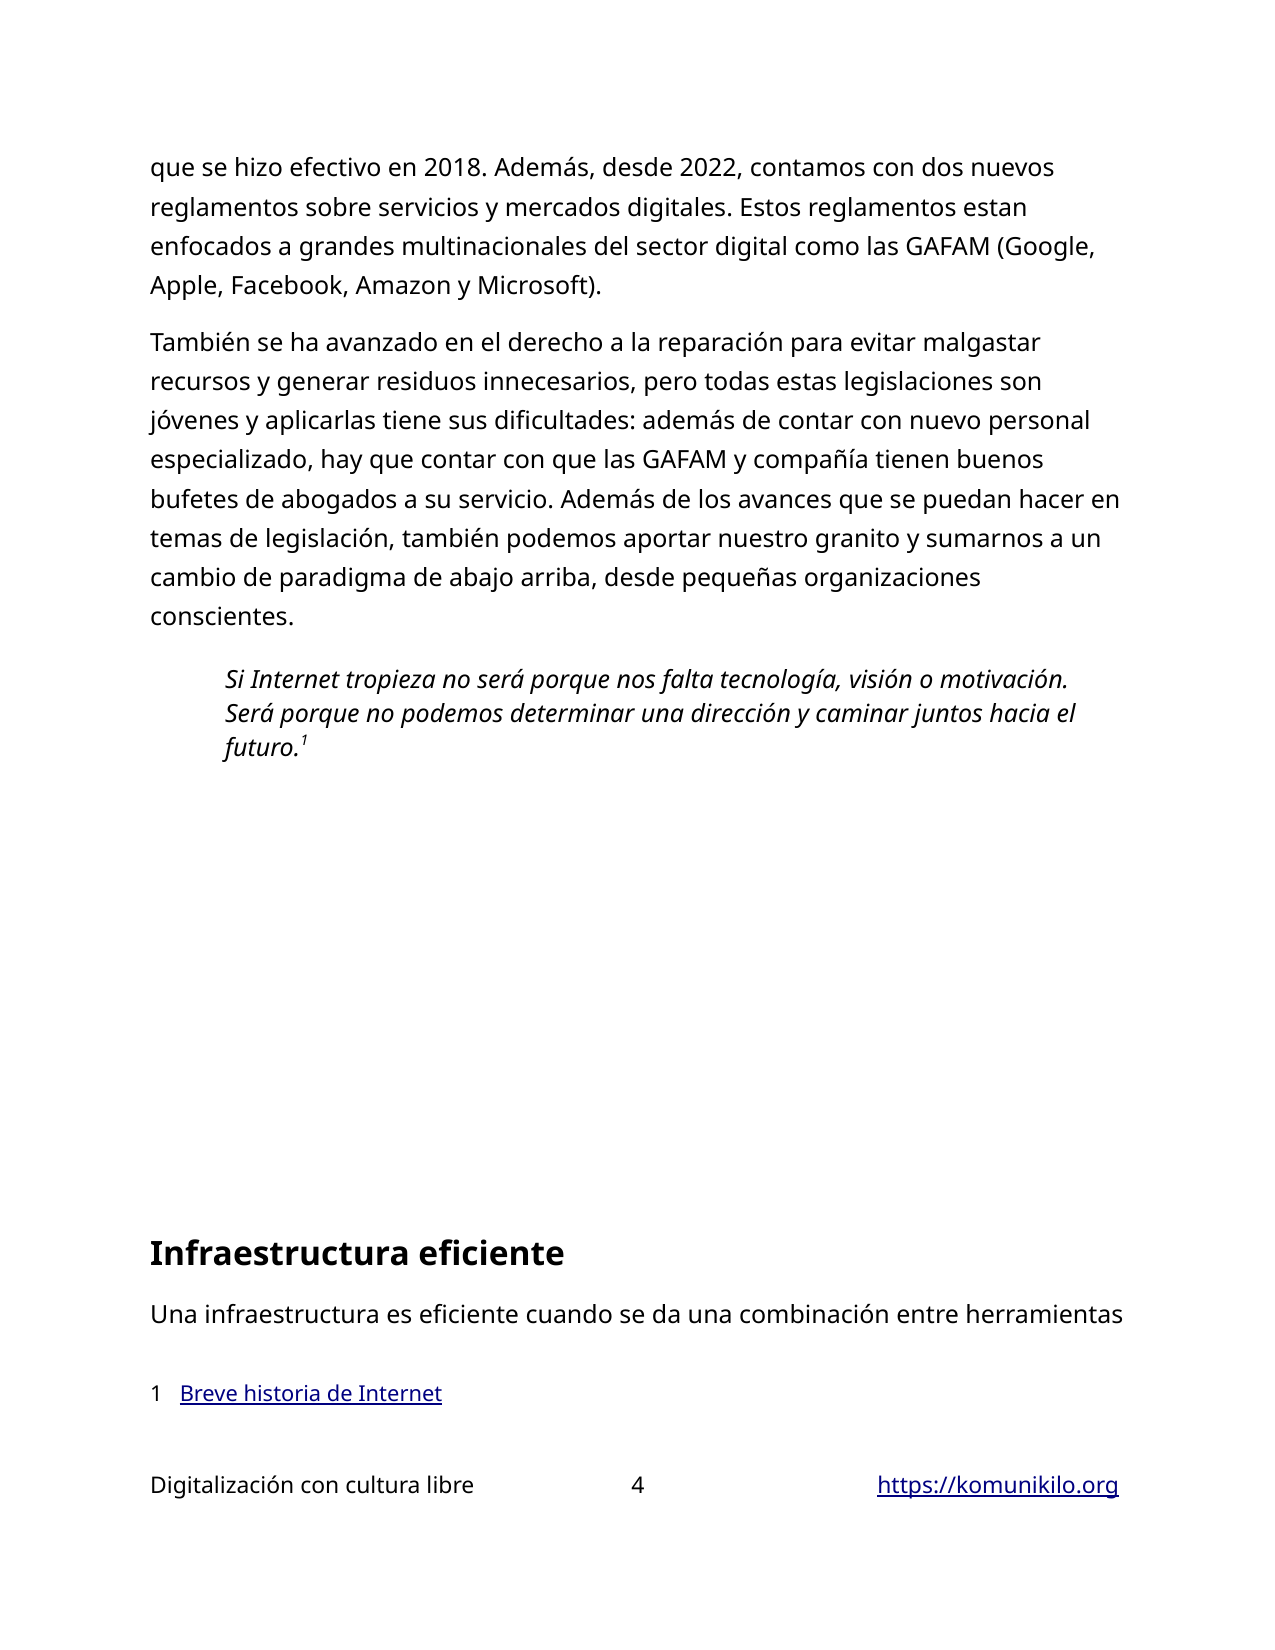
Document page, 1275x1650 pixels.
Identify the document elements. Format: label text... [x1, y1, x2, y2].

text Breve historia de Internet [150, 1378, 1125, 1407]
subtitle Infraestructura eficiente [150, 1230, 1125, 1276]
text Si Internet tropieza no será porque nos falta tecnología, visión o motivación. Será porque no podemos determinar una dirección y caminar juntos hacia el futuro. [225, 662, 1125, 764]
text Una infraestructura es eficiente cuando se da una combinación entre herramientas [150, 1297, 1125, 1331]
text También se ha avanzado en el derecho a la reparación para evitar malgastar recursos y generar residuos innecesarios, pero todas estas legislaciones son jóvenes y aplicarlas tiene sus dificultades: además de contar con nuevo personal especializado, hay que contar con que las GAFAM y compañía tienen buenos bufetes de abogados a su servicio. Además de los avances que se puedan hacer en temas de legislación, también podemos aportar nuestro granito y sumarnos a un cambio de paradigma de abajo arriba, desde pequeñas organizaciones conscientes. [150, 324, 1125, 633]
text que se hizo efectivo en 2018. Además, desde 2022, contamos con dos nuevos reglamentos sobre servicios y mercados digitales. Estos reglamentos estan enfocados a grandes multinacionales del sector digital como las GAFAM (Google, Apple, Facebook, Amazon y Microsoft). [150, 150, 1125, 302]
